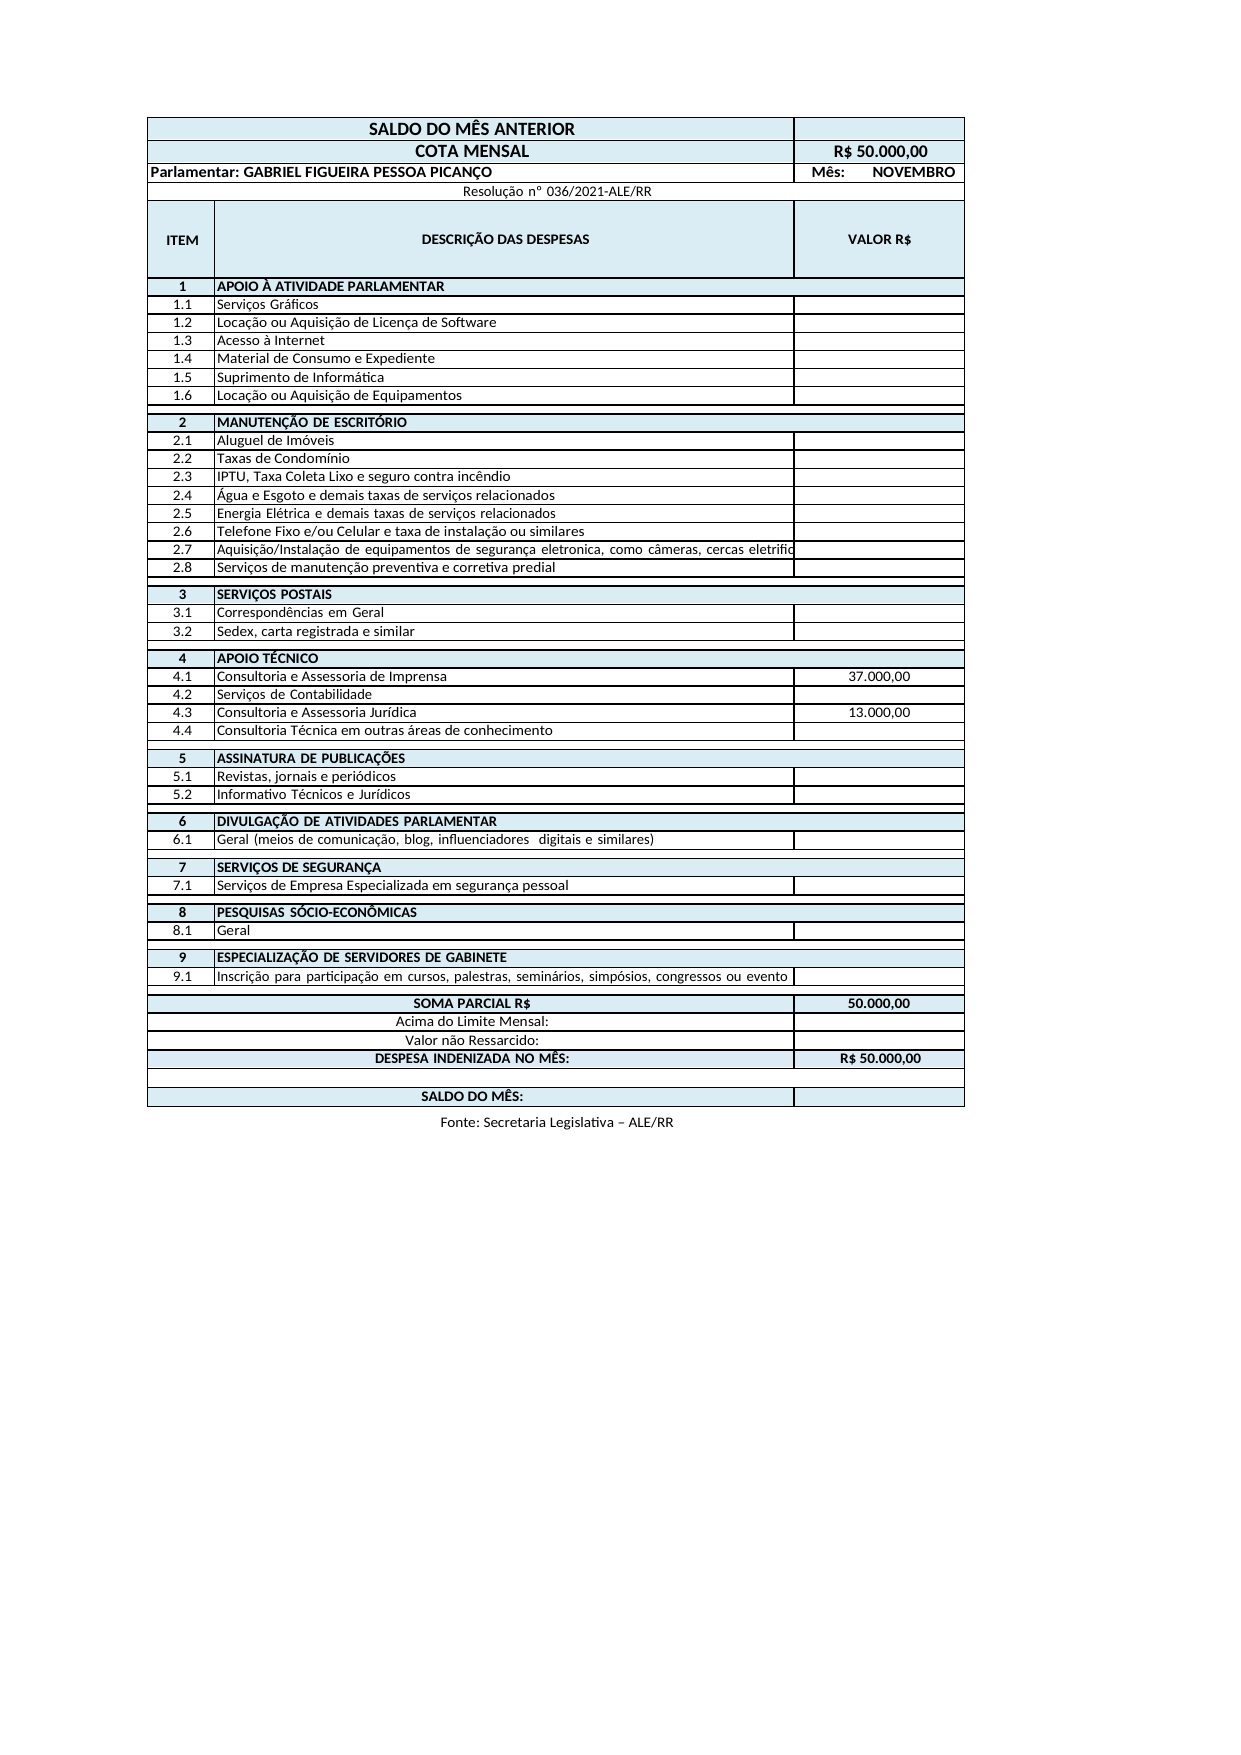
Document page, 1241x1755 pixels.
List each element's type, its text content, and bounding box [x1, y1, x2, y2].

table_cell [795, 923, 964, 939]
table_cell 5.1 [148, 768, 214, 785]
table_cell 2.1 [148, 433, 214, 449]
table_cell Geral (meios de comunicação, blog, influenciadores digitais e similares) [215, 832, 793, 848]
table_header [795, 118, 964, 139]
table_cell 1.1 [148, 297, 214, 313]
table_cell [148, 1069, 964, 1087]
table_cell Suprimento de Informática [215, 369, 793, 386]
table_cell 1.2 [148, 315, 214, 331]
table_cell [795, 768, 964, 785]
table_cell Energia Elétrica e demais taxas de serviços relacionados [215, 505, 793, 522]
table_cell 1.4 [148, 351, 214, 368]
table_cell Geral [215, 923, 793, 939]
table_cell 50.000,00 [795, 996, 964, 1012]
table_cell 4.4 [148, 723, 214, 739]
table_cell SERVIÇOS DE SEGURANÇA [215, 859, 964, 876]
table_cell [795, 542, 964, 558]
table_cell Parlamentar: GABRIEL FIGUEIRA PESSOA PICANÇO [148, 164, 793, 182]
table_cell 8.1 [148, 923, 214, 939]
table_cell DESPESA INDENIZADA NO MÊS: [148, 1051, 793, 1067]
table_header SALDO DO MÊS ANTERIOR [148, 118, 793, 139]
table_cell [795, 387, 964, 404]
table_cell [795, 297, 964, 313]
table_cell Acima do Limite Mensal: [148, 1014, 793, 1030]
table_cell [795, 877, 964, 894]
table_cell 4.3 [148, 705, 214, 721]
table_cell SALDO DO MÊS: [148, 1088, 793, 1106]
table_cell Serviços de Contabilidade [215, 687, 793, 703]
table_cell 1.3 [148, 333, 214, 349]
table_cell DESCRIÇÃO DAS DESPESAS [215, 201, 793, 277]
table_cell 2.2 [148, 451, 214, 467]
table_cell ESPECIALIZAÇÃO DE SERVIDORES DE GABINETE [215, 950, 964, 967]
table_cell 4 [148, 651, 214, 667]
table_cell Locação ou Aquisição de Equipamentos [215, 387, 793, 404]
table_cell [795, 687, 964, 703]
table_cell Locação ou Aquisição de Licença de Software [215, 315, 793, 331]
table_cell COTA MENSAL [148, 141, 793, 162]
table_cell Mês: NOVEMBRO [795, 164, 964, 182]
table_cell Informativo Técnicos e Jurídicos [215, 787, 793, 803]
table_cell Inscrição para participação em cursos, palestras, seminários, simpósios, congressos ou evento [215, 968, 793, 985]
table_cell [795, 351, 964, 368]
table_cell 9.1 [148, 968, 214, 985]
table_cell [795, 723, 964, 739]
table_cell [795, 333, 964, 349]
table_cell [795, 1014, 964, 1030]
table_cell [148, 641, 964, 649]
table_cell [795, 832, 964, 848]
table_cell 3.2 [148, 623, 214, 640]
table_cell Sedex, carta registrada e similar [215, 623, 793, 640]
table_cell 2.4 [148, 487, 214, 504]
table_cell [795, 605, 964, 622]
table_cell [795, 369, 964, 386]
table_cell 3 [148, 587, 214, 603]
table_cell [795, 505, 964, 522]
table_cell 3.1 [148, 605, 214, 622]
table_cell DIVULGAÇÃO DE ATIVIDADES PARLAMENTAR [215, 814, 964, 830]
table_cell 2.8 [148, 560, 214, 576]
table_cell SERVIÇOS POSTAIS [215, 587, 964, 603]
table_cell Valor não Ressarcido: [148, 1032, 793, 1049]
table_cell IPTU, Taxa Coleta Lixo e seguro contra incêndio [215, 469, 793, 486]
table_cell [795, 451, 964, 467]
table_cell Correspondências em Geral [215, 605, 793, 622]
table_cell 1.5 [148, 369, 214, 386]
table_cell [148, 850, 964, 858]
table_cell Serviços de Empresa Especializada em segurança pessoal [215, 877, 793, 894]
table_cell [148, 986, 964, 994]
table_cell 6 [148, 814, 214, 830]
table_cell 4.1 [148, 669, 214, 685]
table_cell [795, 433, 964, 449]
table_cell Serviços de manutenção preventiva e corretiva predial [215, 560, 793, 576]
table_cell [148, 578, 964, 585]
table_cell 2.5 [148, 505, 214, 522]
table_cell 5.2 [148, 787, 214, 803]
table_cell [795, 487, 964, 504]
table_cell [795, 968, 964, 985]
table_cell 2 [148, 415, 214, 431]
table_cell [148, 805, 964, 812]
table_cell ITEM [148, 201, 214, 277]
table_cell 4.2 [148, 687, 214, 703]
table_cell SOMA PARCIAL R$ [148, 996, 793, 1012]
table_cell 5 [148, 750, 214, 767]
table_cell [795, 623, 964, 640]
table_cell Telefone Fixo e/ou Celular e taxa de instalação ou similares [215, 523, 793, 540]
table_cell Aquisição/Instalação de equipamentos de segurança eletronica, como câmeras, cercas eletrific [215, 542, 793, 558]
table_cell Taxas de Condomínio [215, 451, 793, 467]
table_cell Acesso à Internet [215, 333, 793, 349]
table_cell Resolução nº 036/2021-ALE/RR [148, 183, 964, 200]
table_cell [795, 469, 964, 486]
table_cell VALOR R$ [795, 201, 964, 277]
table_cell 1.6 [148, 387, 214, 404]
table_cell 13.000,00 [795, 705, 964, 721]
table_cell 7.1 [148, 877, 214, 894]
table_cell [795, 315, 964, 331]
table_cell [795, 560, 964, 576]
table_cell 37.000,00 [795, 669, 964, 685]
table_cell [148, 896, 964, 903]
table_cell 2.6 [148, 523, 214, 540]
table_cell 8 [148, 905, 214, 921]
table_cell [795, 787, 964, 803]
table_cell [148, 406, 964, 413]
table_cell MANUTENÇÃO DE ESCRITÓRIO [215, 415, 964, 431]
table_cell APOIO TÉCNICO [215, 651, 964, 667]
table_cell [795, 523, 964, 540]
table_cell APOIO À ATIVIDADE PARLAMENTAR [215, 279, 964, 295]
table_cell Água e Esgoto e demais taxas de serviços relacionados [215, 487, 793, 504]
table_cell ASSINATURA DE PUBLICAÇÕES [215, 750, 964, 767]
table_cell Serviços Gráficos [215, 297, 793, 313]
table_cell 2.3 [148, 469, 214, 486]
table_cell Revistas, jornais e periódicos [215, 768, 793, 785]
table_cell Aluguel de Imóveis [215, 433, 793, 449]
table_cell [795, 1088, 964, 1106]
table_cell Material de Consumo e Expediente [215, 351, 793, 368]
table_cell 1 [148, 279, 214, 295]
table_cell Consultoria Técnica em outras áreas de conhecimento [215, 723, 793, 739]
text Fonte: Secretaria Legislativa – ALE/RR [440, 1113, 1066, 1131]
table_cell 6.1 [148, 832, 214, 848]
table_cell Consultoria e Assessoria Jurídica [215, 705, 793, 721]
table_cell R$ 50.000,00 [795, 1051, 964, 1067]
table_cell R$ 50.000,00 [795, 141, 964, 162]
table_cell PESQUISAS SÓCIO-ECONÔMICAS [215, 905, 964, 921]
table_cell [148, 941, 964, 948]
table_cell [795, 1032, 964, 1049]
table_cell 9 [148, 950, 214, 967]
table_cell [148, 741, 964, 749]
table_cell 2.7 [148, 542, 214, 558]
table_cell Consultoria e Assessoria de Imprensa [215, 669, 793, 685]
table_cell 7 [148, 859, 214, 876]
